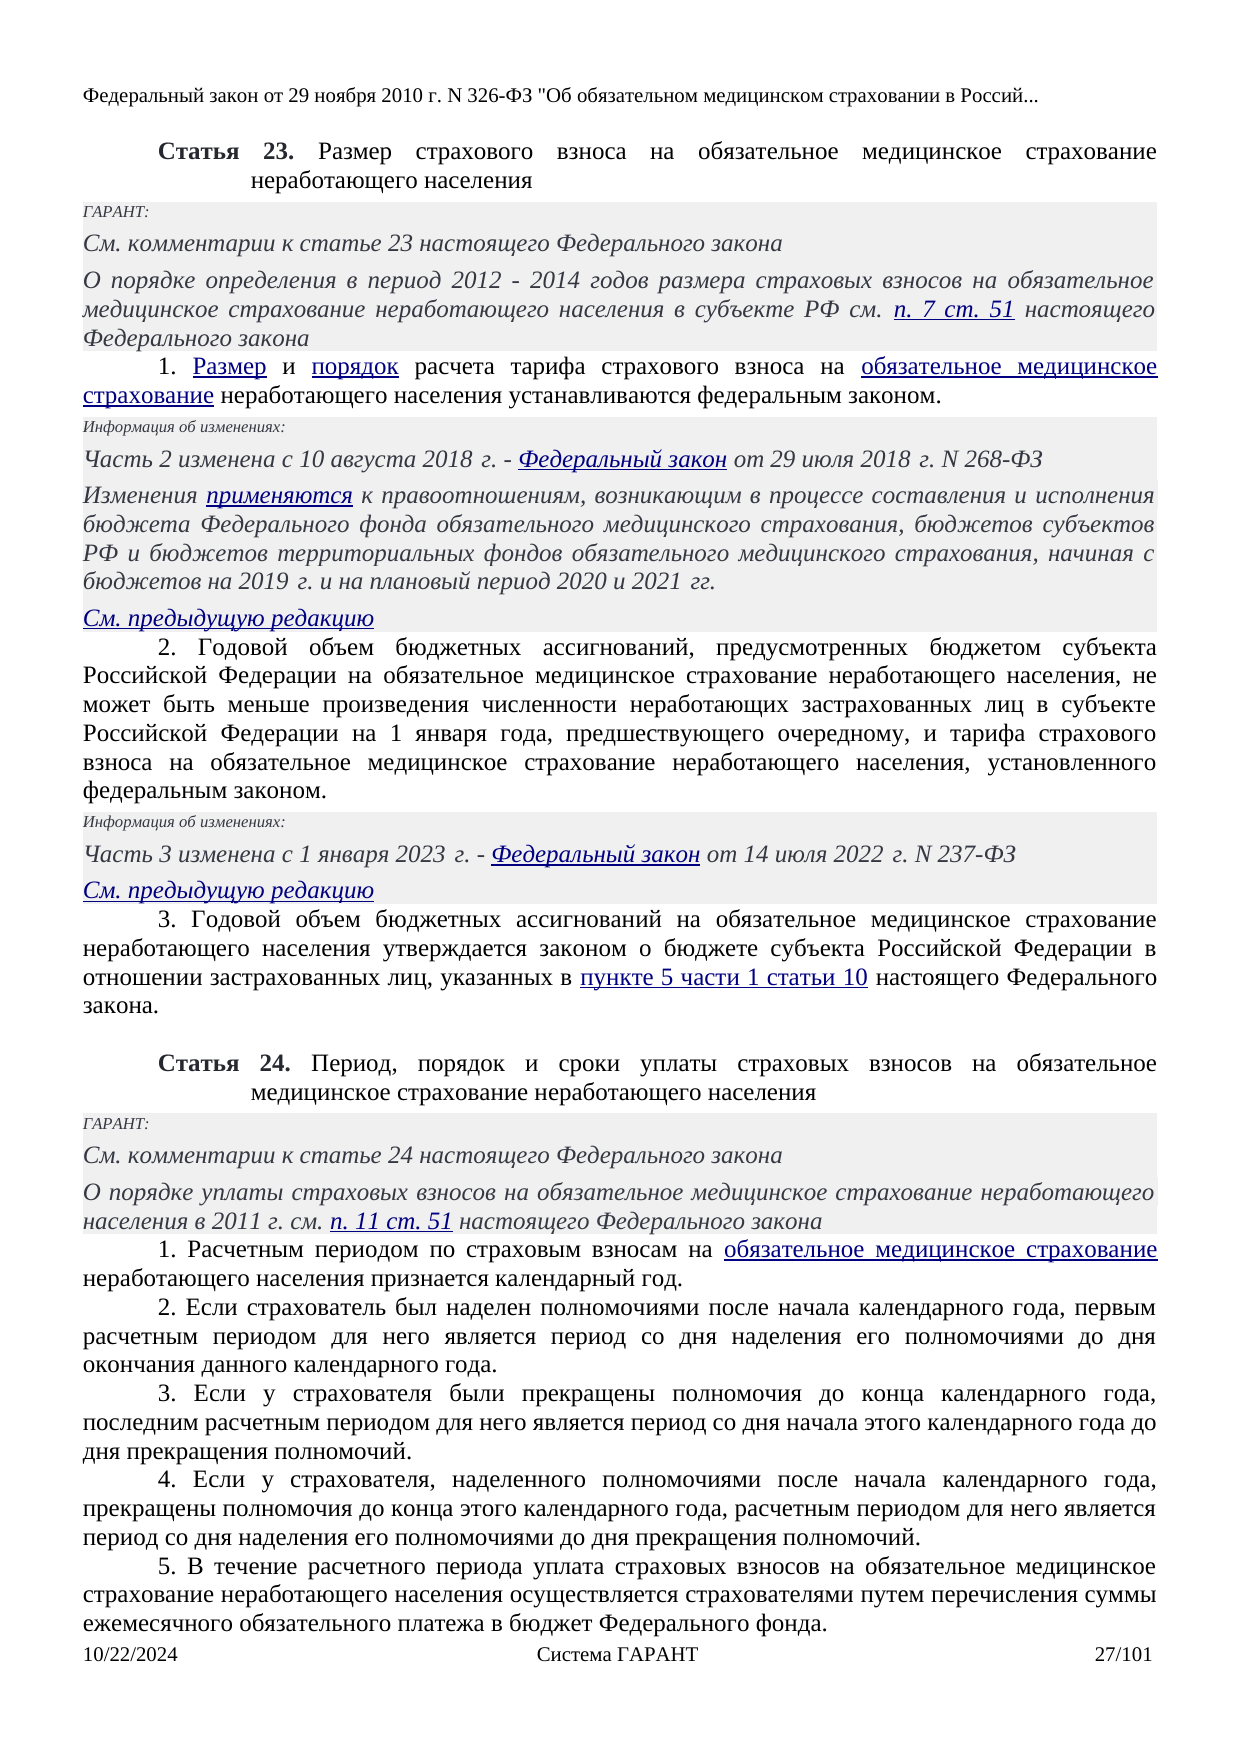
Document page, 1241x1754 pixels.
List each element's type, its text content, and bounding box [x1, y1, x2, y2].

text Информация об изменениях: [287, 417, 1157, 436]
text ГАРАНТ: [83, 1113, 1157, 1133]
text 2. Если страхователь был наделен полномочиями после начала календарного года, первым расчетным периодом для него является период со дня наделения его полномочиями до дня окончания данного календарного года. [83, 1292, 1157, 1378]
text 1. Размер и порядок расчета тарифа страхового взноса на обязательное медицинское страхование неработающего населения устанавливаются федеральным законом. [83, 351, 1157, 409]
text Статья 23. Размер страхового взноса на обязательное медицинское страхование неработающего населения [158, 136, 1157, 194]
text 1. Расчетным периодом по страховым взносам на обязательное медицинское страхование неработающего населения признается календарный год. [83, 1234, 1157, 1292]
text 3. Если у страхователя были прекращены полномочия до конца календарного года, последним расчетным периодом для него является период со дня начала этого календарного года до дня прекращения полномочий. [83, 1378, 1157, 1464]
text 5. В течение расчетного периода уплата страховых взносов на обязательное медицинское страхование неработающего населения осуществляется страхователями путем перечисления суммы ежемесячного обязательного платежа в бюджет Федерального фонда. [83, 1551, 1157, 1637]
text См. комментарии к статье 23 настоящего Федерального закона [83, 228, 1157, 257]
text 3. Годовой объем бюджетных ассигнований на обязательное медицинское страхование неработающего населения утверждается законом о бюджете субъекта Российской Федерации в отношении застрахованных лиц, указанных в пункте 5 части 1 статьи 10 настоящего Федерального закона. [83, 904, 1157, 1019]
text См. предыдущую редакцию [377, 603, 1157, 632]
text О порядке уплаты страховых взносов на обязательное медицинское страхование неработающего населения в 2011 г. см. п. 11 ст. 51 настоящего Федерального закона [825, 1206, 1157, 1234]
text ГАРАНТ: [151, 202, 1157, 221]
text 2. Годовой объем бюджетных ассигнований, предусмотренных бюджетом субъекта Российской Федерации на обязательное медицинское страхование неработающего населения, не может быть меньше произведения численности неработающих застрахованных лиц в субъекте Российской Федерации на 1 января года, предшествующего очередному, и тарифа страхового взноса на обязательное медицинское страхование неработающего населения, установленного федеральным законом. [83, 632, 1157, 804]
text См. комментарии к статье 24 настоящего Федерального закона [785, 1140, 1157, 1169]
text О порядке определения в период 2012 - 2014 годов размера страховых взносов на обязательное медицинское страхование неработающего населения в субъекте РФ см. п. 7 ст. 51 настоящего Федерального закона [312, 320, 1157, 351]
text См. предыдущую редакцию [377, 876, 1157, 904]
text Часть 2 изменена с 10 августа 2018 г. - Федеральный закон от 29 июля 2018 г. N 268-ФЗ [1045, 444, 1157, 472]
text Информация об изменениях: [287, 812, 1157, 831]
text Изменения применяются к правоотношениям, возникающим в процессе составления и исполнения бюджета Федерального фонда обязательного медицинского страхования, бюджетов субъектов РФ и бюджетов территориальных фондов обязательного медицинского страхования, начиная с бюджетов на 2019 г. и на плановый период 2020 и 2021 гг. [718, 566, 1157, 595]
text 4. Если у страхователя, наделенного полномочиями после начала календарного года, прекращены полномочия до конца этого календарного года, расчетным периодом для него является период со дня наделения его полномочиями до дня прекращения полномочий. [83, 1464, 1157, 1551]
text Часть 3 изменена с 1 января 2023 г. - Федеральный закон от 14 июля 2022 г. N 237-ФЗ [1018, 839, 1157, 868]
text Статья 24. Период, порядок и сроки уплаты страховых взносов на обязательное медицинское страхование неработающего населения [158, 1048, 1157, 1106]
